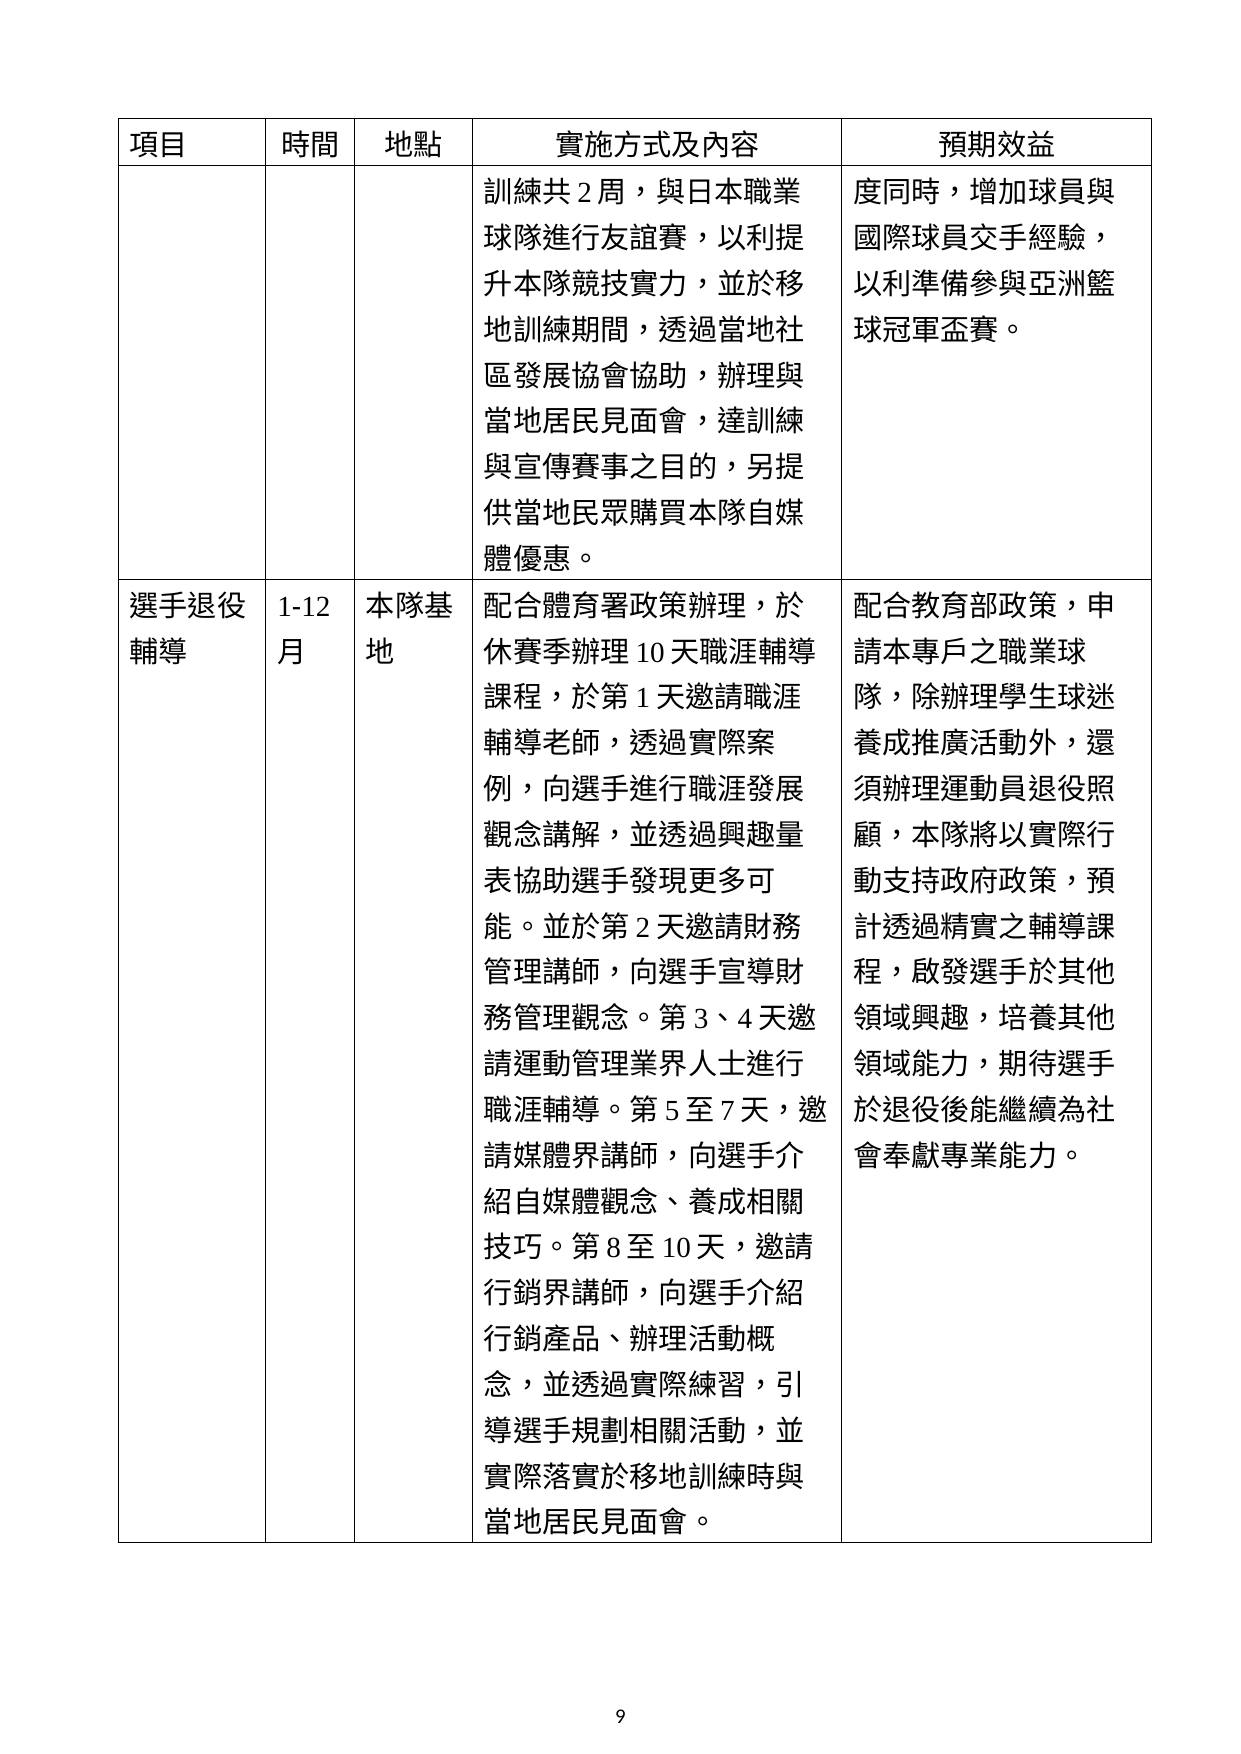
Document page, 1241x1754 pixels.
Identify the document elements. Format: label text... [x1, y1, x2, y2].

table_cell 本隊基地 [355, 580, 472, 1542]
table_header 地點 [355, 119, 472, 165]
table_header 項目 [119, 119, 265, 165]
table_cell 度同時，增加球員與國際球員交手經驗，以利準備參與亞洲籃球冠軍盃賽。 [842, 166, 1151, 578]
table_cell [355, 166, 472, 578]
table_cell 配合教育部政策，申請本專戶之職業球隊，除辦理學生球迷養成推廣活動外，還須辦理運動員退役照顧，本隊將以實際行動支持政府政策，預計透過精實之輔導課程，啟發選手於其他領域興趣，培養其他領域能力，期待選手於退役後能繼續為社會奉獻專業能力。 [842, 580, 1151, 1542]
table_cell 1-12月 [266, 580, 354, 1542]
table_cell 選手退役輔導 [119, 580, 265, 1542]
table_cell [266, 166, 354, 578]
table_header 實施方式及內容 [473, 119, 841, 165]
table_header 時間 [266, 119, 354, 165]
table_header 預期效益 [842, 119, 1151, 165]
table_cell 訓練共2周，與日本職業球隊進行友誼賽，以利提升本隊競技實力，並於移地訓練期間，透過當地社區發展協會協助，辦理與當地居民見面會，達訓練與宣傳賽事之目的，另提供當地民眾購買本隊自媒體優惠。 [473, 166, 841, 578]
table_cell [119, 166, 265, 578]
table_cell 配合體育署政策辦理，於休賽季辦理10天職涯輔導課程，於第1天邀請職涯輔導老師，透過實際案例，向選手進行職涯發展觀念講解，並透過興趣量表協助選手發現更多可能。並於第2天邀請財務管理講師，向選手宣導財務管理觀念。第3、4天邀請運動管理業界人士進行職涯輔導。第5至7天，邀請媒體界講師，向選手介紹自媒體觀念、養成相關技巧。第8至10天，邀請行銷界講師，向選手介紹行銷產品、辦理活動概念，並透過實際練習，引導選手規劃相關活動，並實際落實於移地訓練時與當地居民見面會。 [473, 580, 841, 1542]
